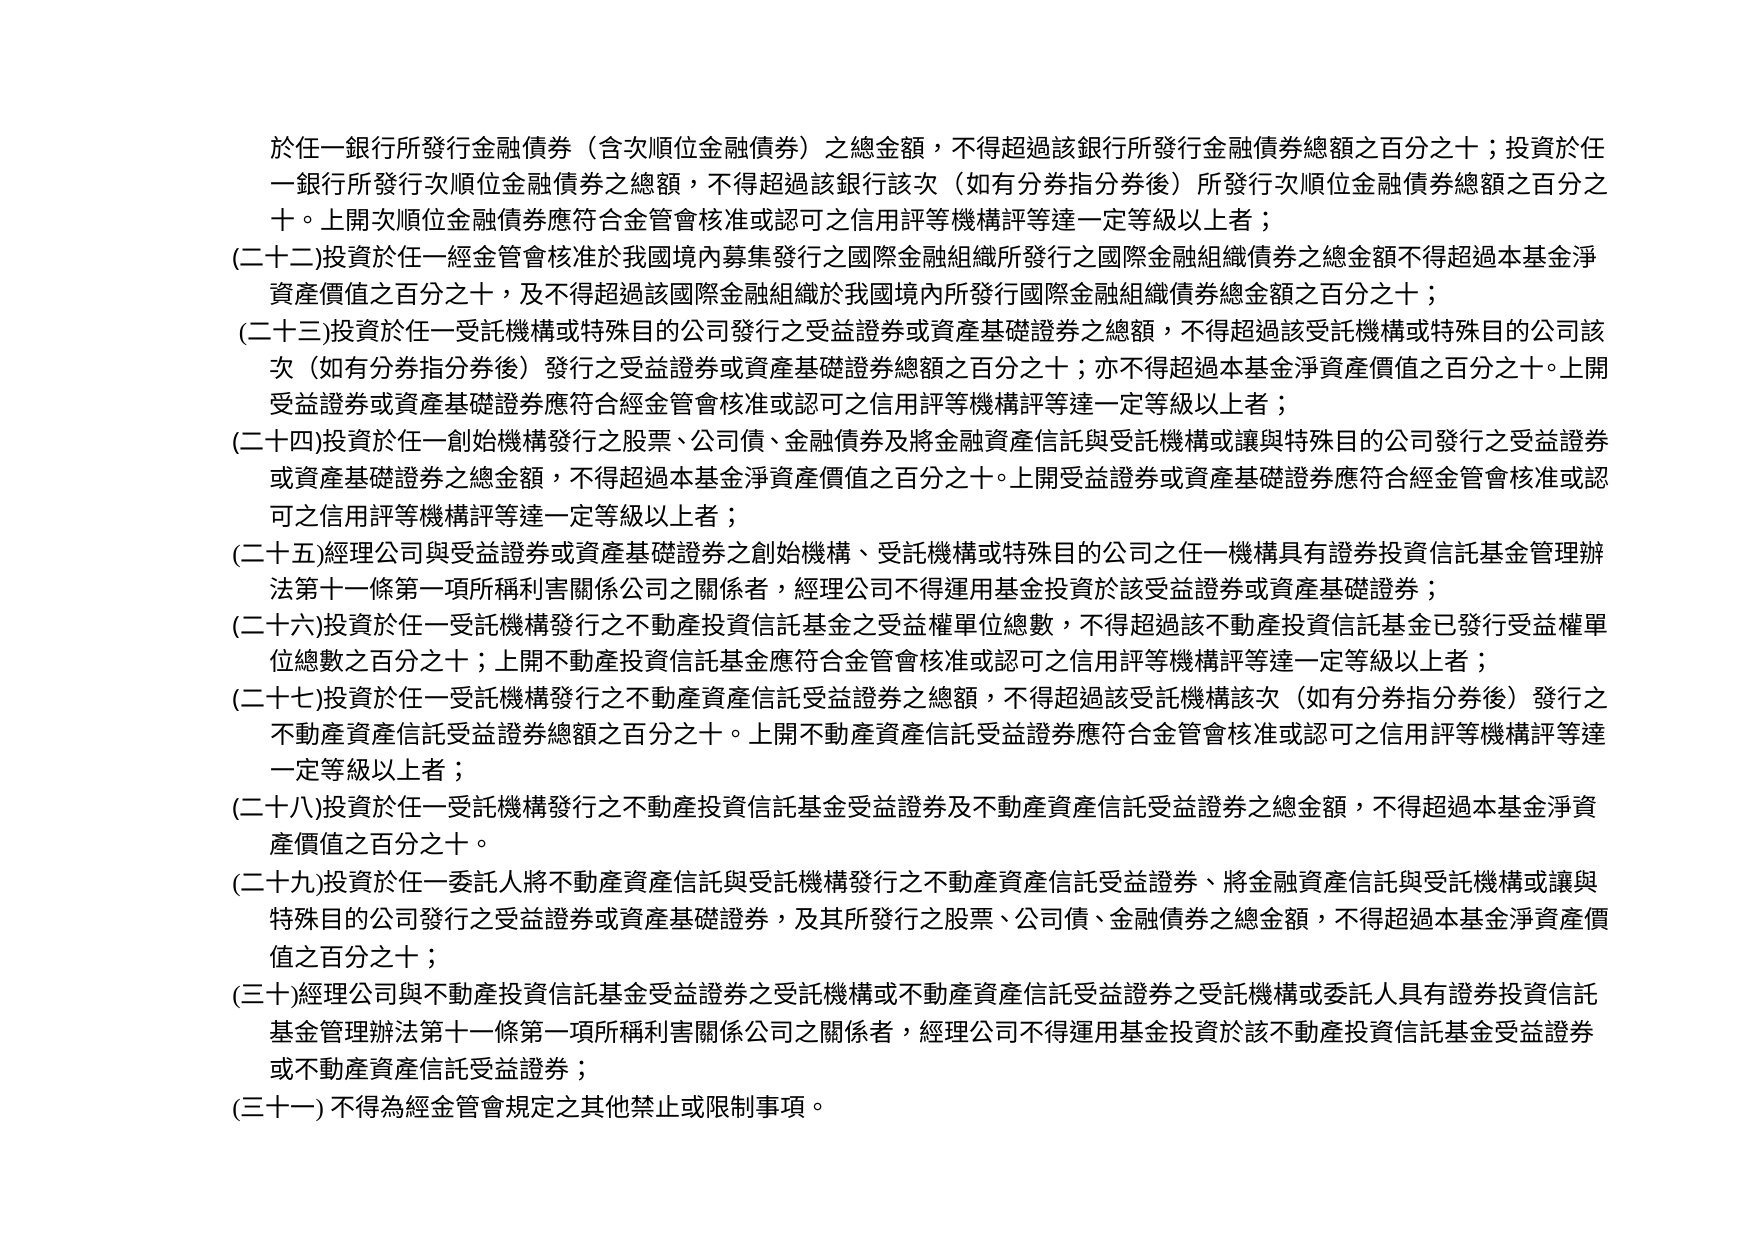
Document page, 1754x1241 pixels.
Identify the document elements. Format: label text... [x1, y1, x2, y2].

table_cell 於任一銀行所發行金融債券（含次順位金融債券）之總金額，不得超過該銀行所發行金融債券總額之百分之十；投資於任一銀行所發行次順位金融債券之總額，不得超過該銀行該次（如有分券指分券後）所發行次順位金融債券總額之百分之十。上開次順位金融債券應符合金管會核准或認可之信用評等機構評等達一定等級以上者； (二十二)投資於任一經金管會核准於我國境內募集發行之國際金融組織所發行之國際金融組織債券之總金額不得超過本基金淨資產價值之百分之十，及不得超過該國際金融組織於我國境內所發行國際金融組織債券總金額之百分之十； (二十三)投資於任一受託機構或特殊目的公司發行之受益證券或資產基礎證券之總額，不得超過該受託機構或特殊目的公司該次（如有分券指分券後）發行之受益證券或資產基礎證券總額之百分之十；亦不得超過本基金淨資產價值之百分之十。上開受益證券或資產基礎證券應符合經金管會核准或認可之信用評等機構評等達一定等級以上者； (二十四)投資於任一創始機構發行之股票、公司債、金融債券及將金融資產信託與受託機構或讓與特殊目的公司發行之受益證券或資產基礎證券之總金額，不得超過本基金淨資產價值之百分之十。上開受益證券或資產基礎證券應符合經金管會核准或認可之信用評等機構評等達一定等級以上者； (二十五)經理公司與受益證券或資產基礎證券之創始機構、受託機構或特殊目的公司之任一機構具有證券投資信託基金管理辦法第十一條第一項所稱利害關係公司之關係者，經理公司不得運用基金投資於該受益證券或資產基礎證券； (二十六)投資於任一受託機構發行之不動產投資信託基金之受益權單位總數，不得超過該不動產投資信託基金已發行受益權單位總數之百分之十；上開不動產投資信託基金應符合金管會核准或認可之信用評等機構評等達一定等級以上者； (二十七)投資於任一受託機構發行之不動產資產信託受益證券之總額，不得超過該受託機構該次（如有分券指分券後）發行之不動產資產信託受益證券總額之百分之十。上開不動產資產信託受益證券應符合金管會核准或認可之信用評等機構評等達一定等級以上者； (二十八)投資於任一受託機構發行之不動產投資信託基金受益證券及不動產資產信託受益證券之總金額，不得超過本基金淨資產價值之百分之十。 (二十九)投資於任一委託人將不動產資產信託與受託機構發行之不動產資產信託受益證券、將金融資產信託與受託機構或讓與特殊目的公司發行之受益證券或資產基礎證券，及其所發行之股票、公司債、金融債券之總金額，不得超過本基金淨資產價值之百分之十； (三十)經理公司與不動產投資信託基金受益證券之受託機構或不動產資產信託受益證券之受託機構或委託人具有證券投資信託基金管理辦法第十一條第一項所稱利害關係公司之關係者，經理公司不得運用基金投資於該不動產投資信託基金受益證券或不動產資產信託受益證券； (三十一) 不得為經金管會規定之其他禁止或限制事項。 [214, 128, 1612, 1124]
table_cell [62, 128, 213, 1124]
